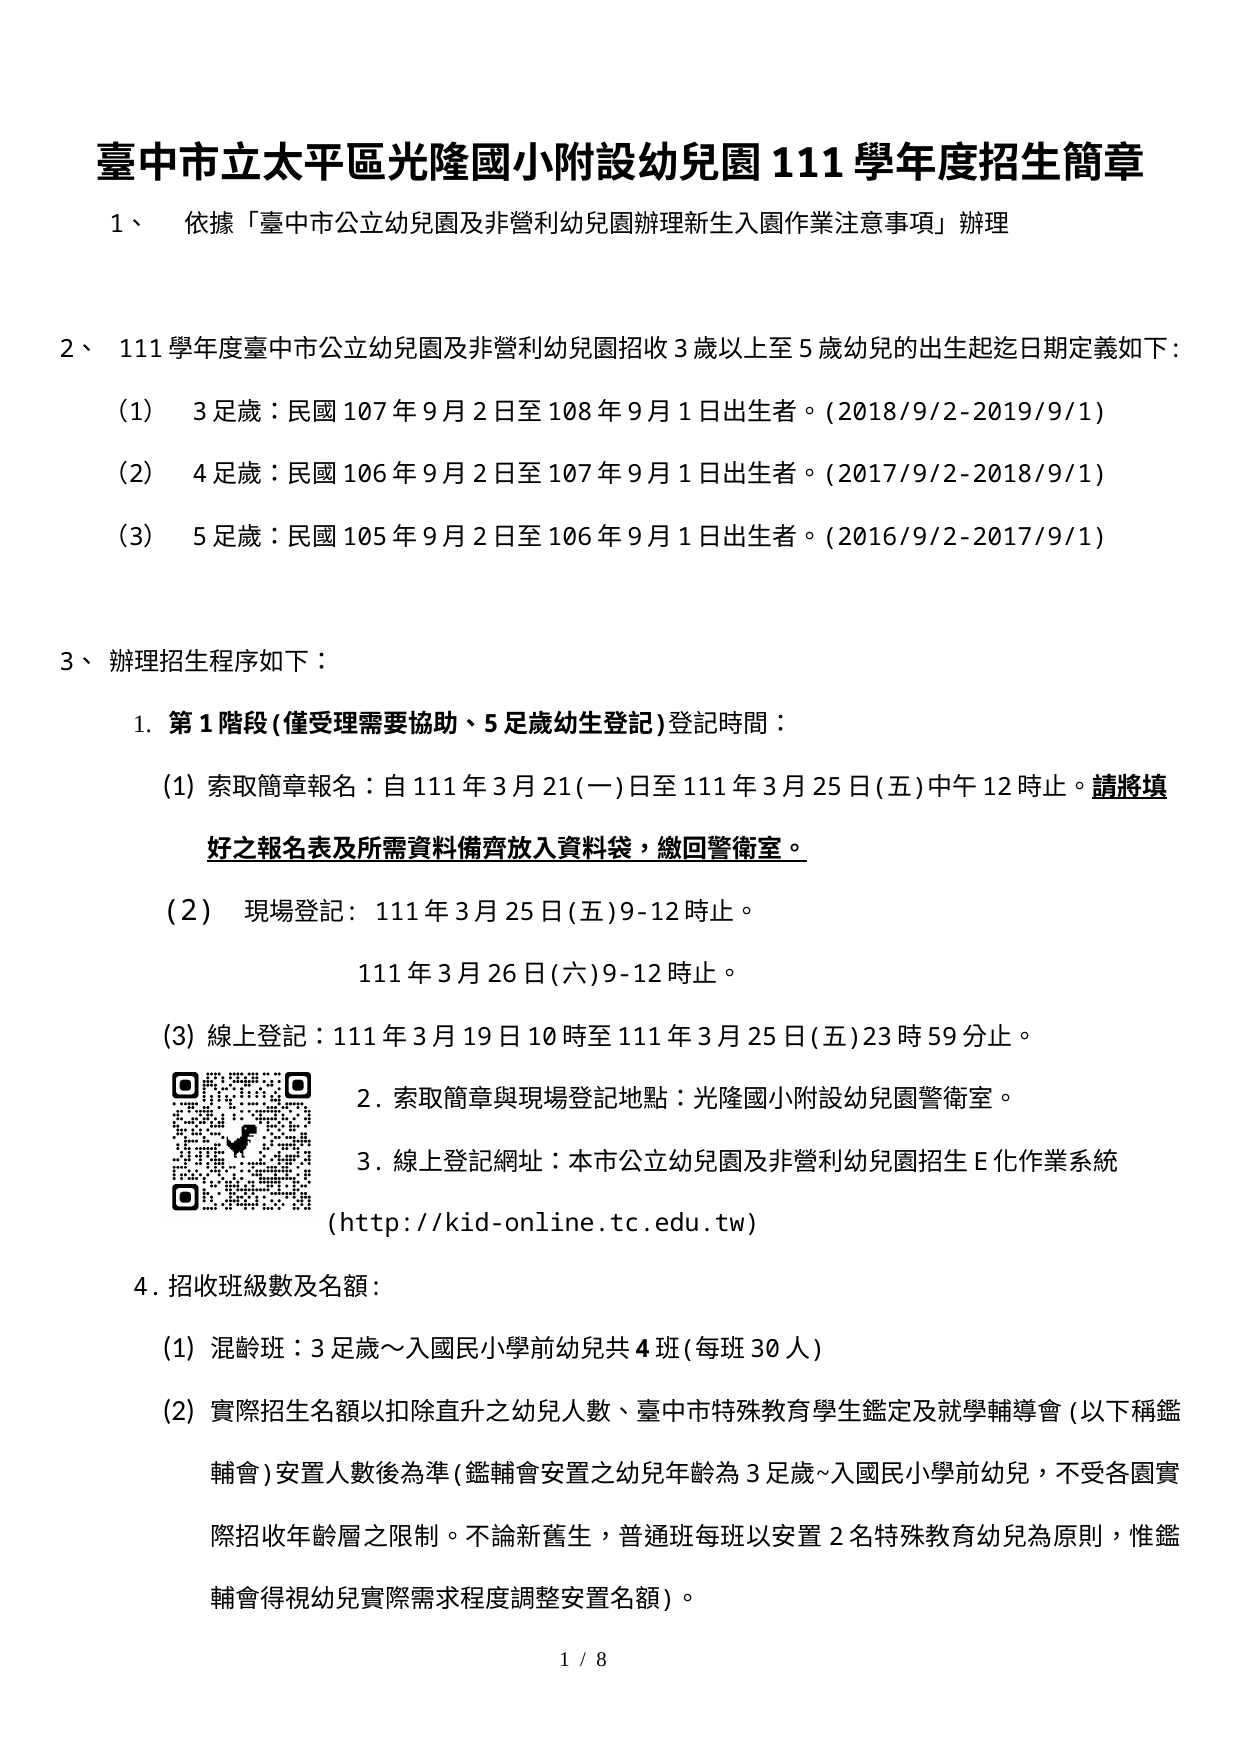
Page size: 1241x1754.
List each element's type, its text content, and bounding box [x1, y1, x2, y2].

list 第1階段(僅受理需要協助、5足歲幼生登記)登記時間： [133, 680, 1181, 743]
list 5足歲：民國105年9月2日至106年9月1日出生者。(2016/9/2-2017/9/1) [103, 493, 1181, 555]
list 線上登記：111年3月19日10時至111年3月25日(五)23時59分止。 [162, 993, 1181, 1055]
list 依據「臺中市公立幼兒園及非營利幼兒園辦理新生入園作業注意事項」辦理 [109, 180, 1181, 243]
list 招收班級數及名額: [133, 1243, 1181, 1305]
list 索取簡章與現場登記地點：光隆國小附設幼兒園警衛室。 [133, 1055, 1181, 1118]
list 現場登記: 111年3月25日(五)9-12時止。 [162, 868, 1181, 930]
list 索取簡章報名：自111年3月21(一)日至111年3月25日(五)中午12時止。請將填好之報名表及所需資料備齊放入資料袋，繳回警衛室。 [162, 743, 1181, 868]
list 辦理招生程序如下： [59, 618, 1181, 680]
text 111年3月26日(六)9-12時止。 [207, 930, 1181, 993]
list 4足歲：民國106年9月2日至107年9月1日出生者。(2017/9/2-2018/9/1) [103, 430, 1181, 493]
list 111學年度臺中市公立幼兒園及非營利幼兒園招收3歲以上至5歲幼兒的出生起迄日期定義如下: [59, 305, 1181, 368]
list 實際招生名額以扣除直升之幼兒人數、臺中市特殊教育學生鑑定及就學輔導會(以下稱鑑輔會)安置人數後為準(鑑輔會安置之幼兒年齡為3足歲~入國民小學前幼兒，不受各園實際招收年齡層之限制。不論新舊生，普通班每班以安置2名特殊教育幼兒為原則，惟鑑輔會得視幼兒實際需求程度調整安置名額)。 [162, 1368, 1181, 1618]
list 線上登記網址：本市公立幼兒園及非營利幼兒園招生E化作業系統 (http://kid-online.tc.edu.tw) [133, 1118, 1181, 1243]
list 3足歲：民國107年9月2日至108年9月1日出生者。(2018/9/2-2019/9/1) [103, 368, 1181, 430]
list 混齡班：3足歲～入國民小學前幼兒共4班(每班30人) [162, 1305, 1181, 1368]
text 臺中市立太平區光隆國小附設幼兒園111學年度招生簡章 [59, 118, 1181, 180]
